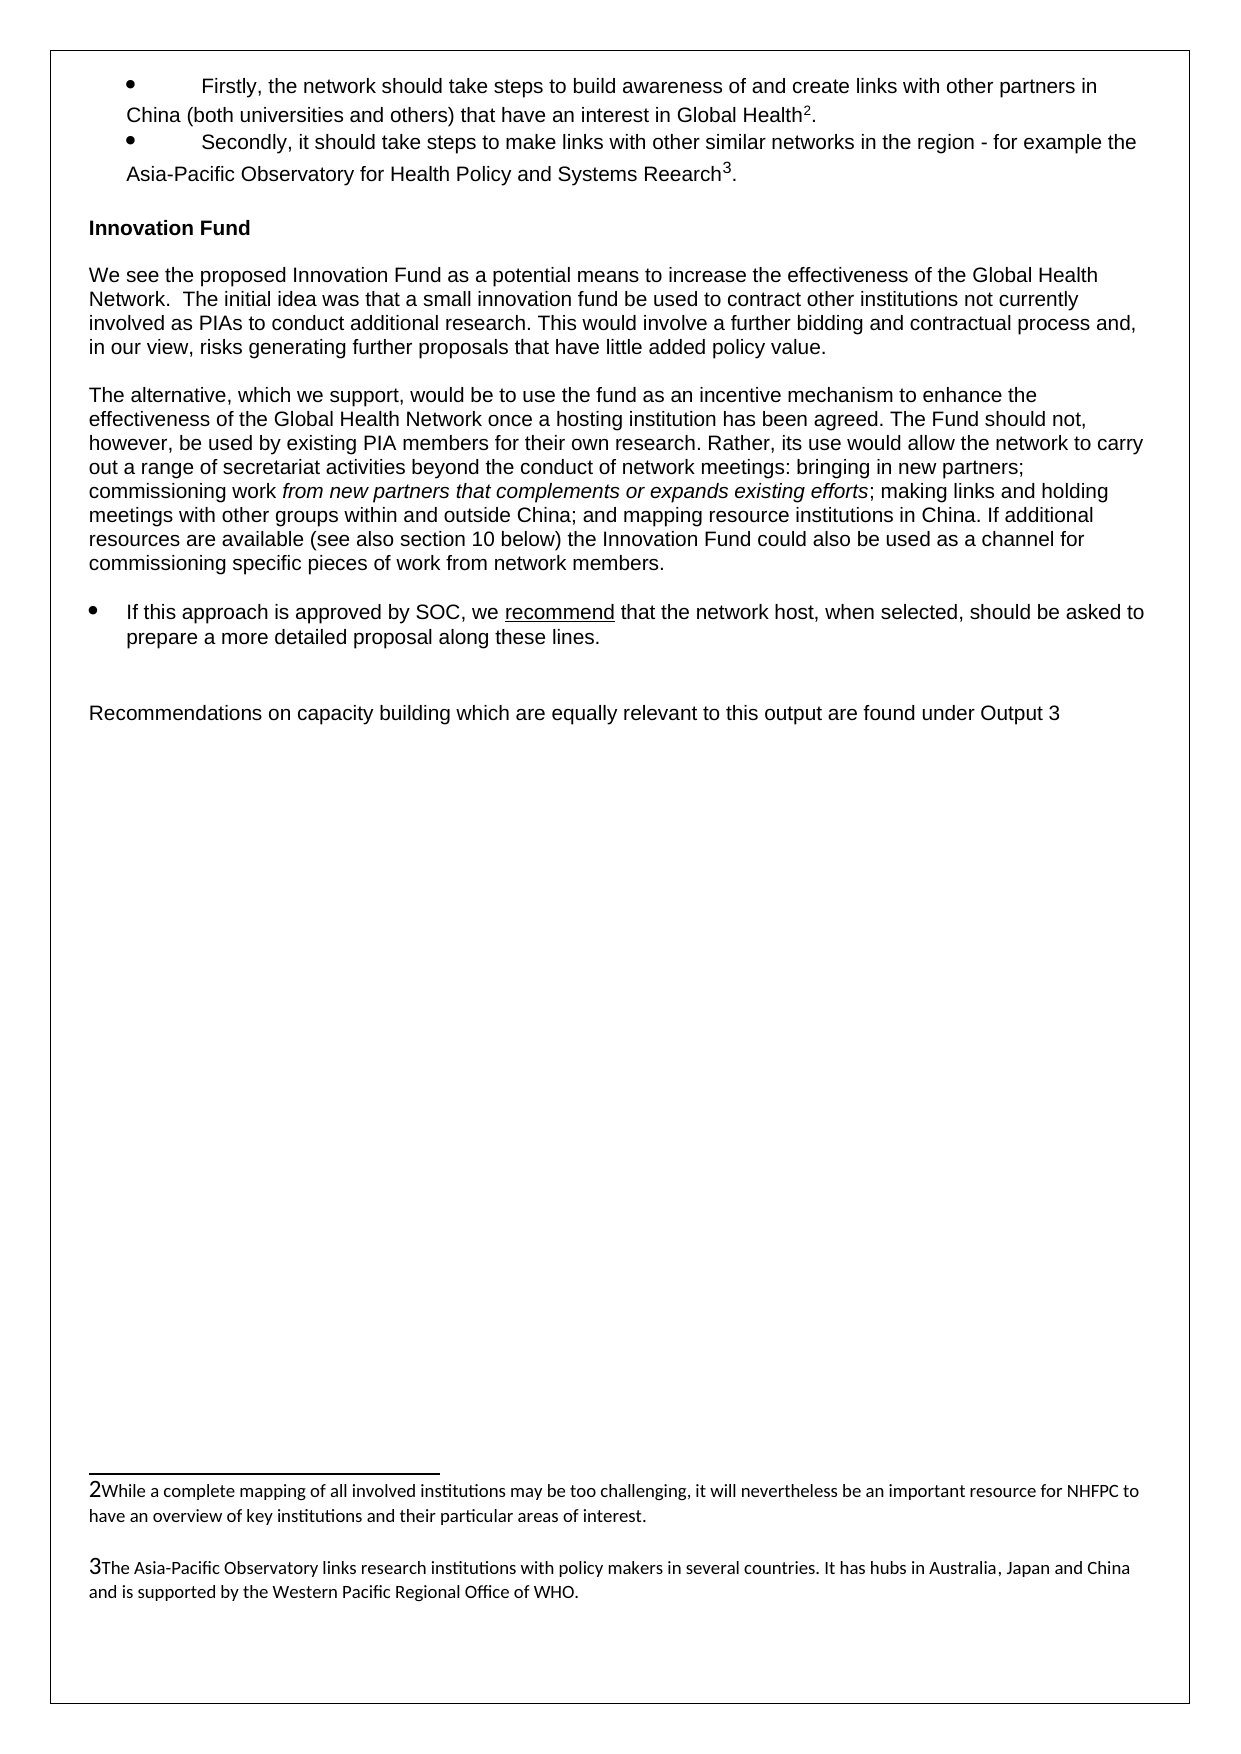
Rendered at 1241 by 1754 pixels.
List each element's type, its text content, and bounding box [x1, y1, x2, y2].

list Firstly, the network should take steps to build awareness of and create links with other partners in China (both universities and others) that have an interest in Global Health. [126, 74, 1152, 126]
list If this approach is approved by SOC, we recommend that the network host, when selected, should be asked to prepare a more detailed proposal along these lines. [89, 599, 1152, 648]
text The alternative, which we support, would be to use the fund as an incentive mechanism to enhance the effectiveness of the Global Health Network once a hosting institution has been agreed. The Fund should not, however, be used by existing PIA members for their own research. Rather, its use would allow the network to carry out a range of secretariat activities beyond the conduct of network meetings: bringing in new partners; commissioning work from new partners that complements or expands existing efforts; making links and holding meetings with other groups within and outside China; and mapping resource institutions in China. If additional resources are available (see also section 10 below) the Innovation Fund could also be used as a channel for commissioning specific pieces of work from network members. [89, 383, 1152, 575]
list The Asia-Pacific Observatory links research institutions with policy makers in several countries. It has hubs in Australia, Japan and China and is supported by the Western Pacific Regional Office of WHO. [89, 1550, 1152, 1603]
text We see the proposed Innovation Fund as a potential means to increase the effectiveness of the Global Health Network. The initial idea was that a small innovation fund be used to contract other institutions not currently involved as PIAs to conduct additional research. This would involve a further bidding and contractual process and, in our view, risks generating further proposals that have little added policy value. [89, 263, 1152, 359]
list While a complete mapping of all involved institutions may be too challenging, it will nevertheless be an important resource for NHFPC to have an overview of key institutions and their particular areas of interest. [89, 1474, 1152, 1527]
text Innovation Fund [89, 215, 1152, 239]
text Recommendations on capacity building which are equally relevant to this output are found under Output 3 [89, 700, 1152, 724]
list Secondly, it should take steps to make links with other similar networks in the region - for example the Asia-Pacific Observatory for Health Policy and Systems Reearch. [126, 130, 1152, 187]
